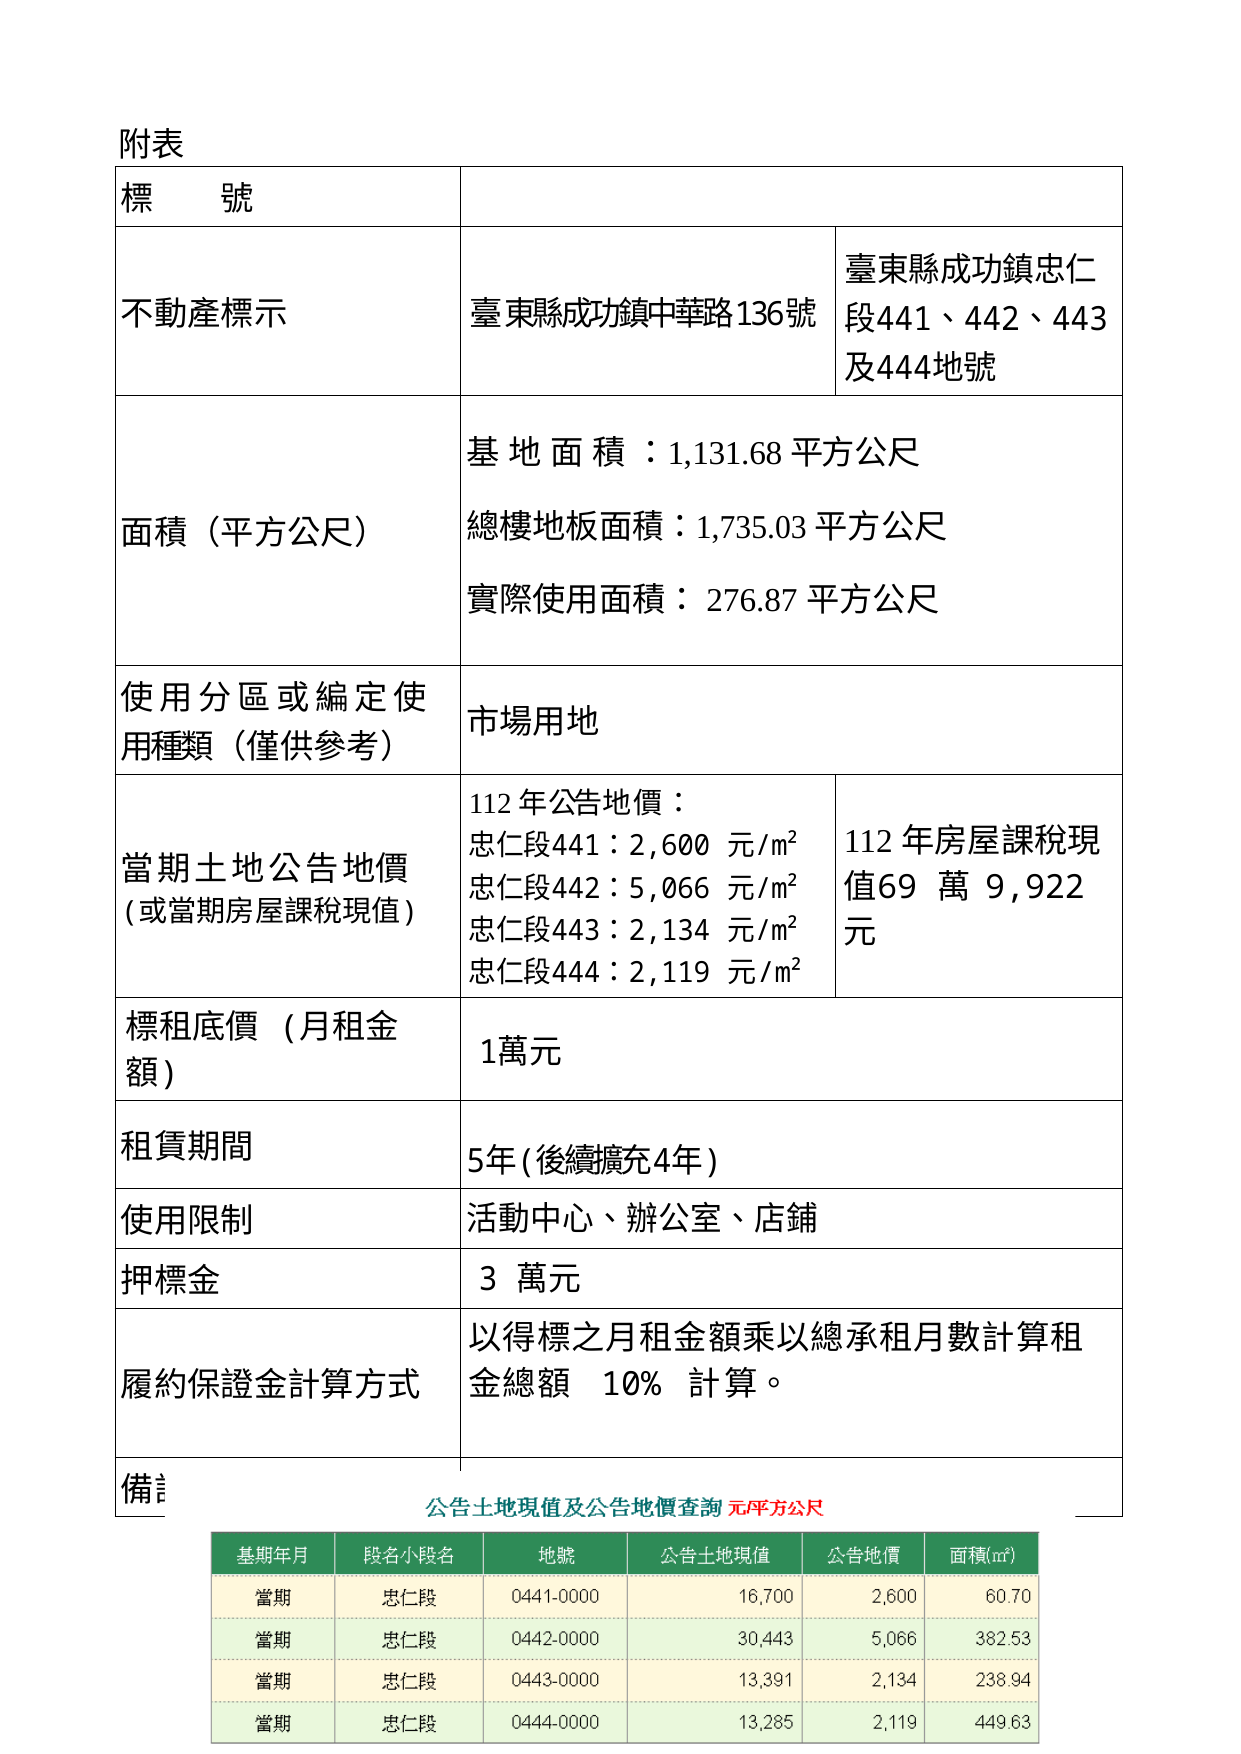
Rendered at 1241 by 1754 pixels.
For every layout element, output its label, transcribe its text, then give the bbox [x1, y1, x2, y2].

table_header [461, 167, 1122, 226]
picture [164, 1471, 1076, 1754]
table_cell 112 年公告地價： 忠仁段441：2,600 元/m² 忠仁段442：5,066 元/m² 忠仁段443：2,134 元/m² 忠仁段444：2,119 元/m² [461, 775, 835, 997]
table_cell [461, 1458, 1122, 1516]
table_cell 市場用地 [461, 666, 1122, 774]
table_cell 面積（平方公尺） [116, 396, 460, 665]
table_cell 臺東縣成功鎮忠仁段441、442、443及444地號 [836, 227, 1122, 395]
table_cell 3 萬元 [461, 1249, 1122, 1308]
table_cell 基 地 面 積 ：1,131.68 平方公尺 總樓地板面積：1,735.03 平方公尺 實際使用面積： 276.87 平方公尺 [461, 396, 1122, 665]
table_header 標 號 [116, 167, 460, 226]
table_cell 活動中心、辦公室、店鋪 [461, 1189, 1122, 1248]
table_cell 以得標之月租金額乘以總承租月數計算租金總額 10% 計算。 [461, 1309, 1122, 1457]
table_cell 租賃期間 [116, 1101, 460, 1188]
table_cell 押標金 [116, 1249, 460, 1308]
table_cell 5年(後續擴充4年) [461, 1101, 1122, 1188]
table_cell 當期土地公告地價 (或當期房屋課稅現值) [116, 775, 460, 997]
table_cell 臺東縣成功鎮中華路136號 [461, 227, 835, 395]
table_cell 1萬元 [461, 998, 1122, 1100]
table_cell 使用分區或編定使用種類（僅供參考） [116, 666, 460, 774]
table_cell 不動產標示 [116, 227, 460, 395]
table_cell 標租底價 (月租金額) [116, 998, 460, 1100]
table_cell 112 年房屋課稅現值69 萬 9,922 元 [836, 775, 1122, 997]
table_cell 使用限制 [116, 1189, 460, 1248]
table_cell 履約保證金計算方式 [116, 1309, 460, 1457]
table_cell 備註 [116, 1458, 460, 1516]
text 附表 [118, 118, 1122, 166]
